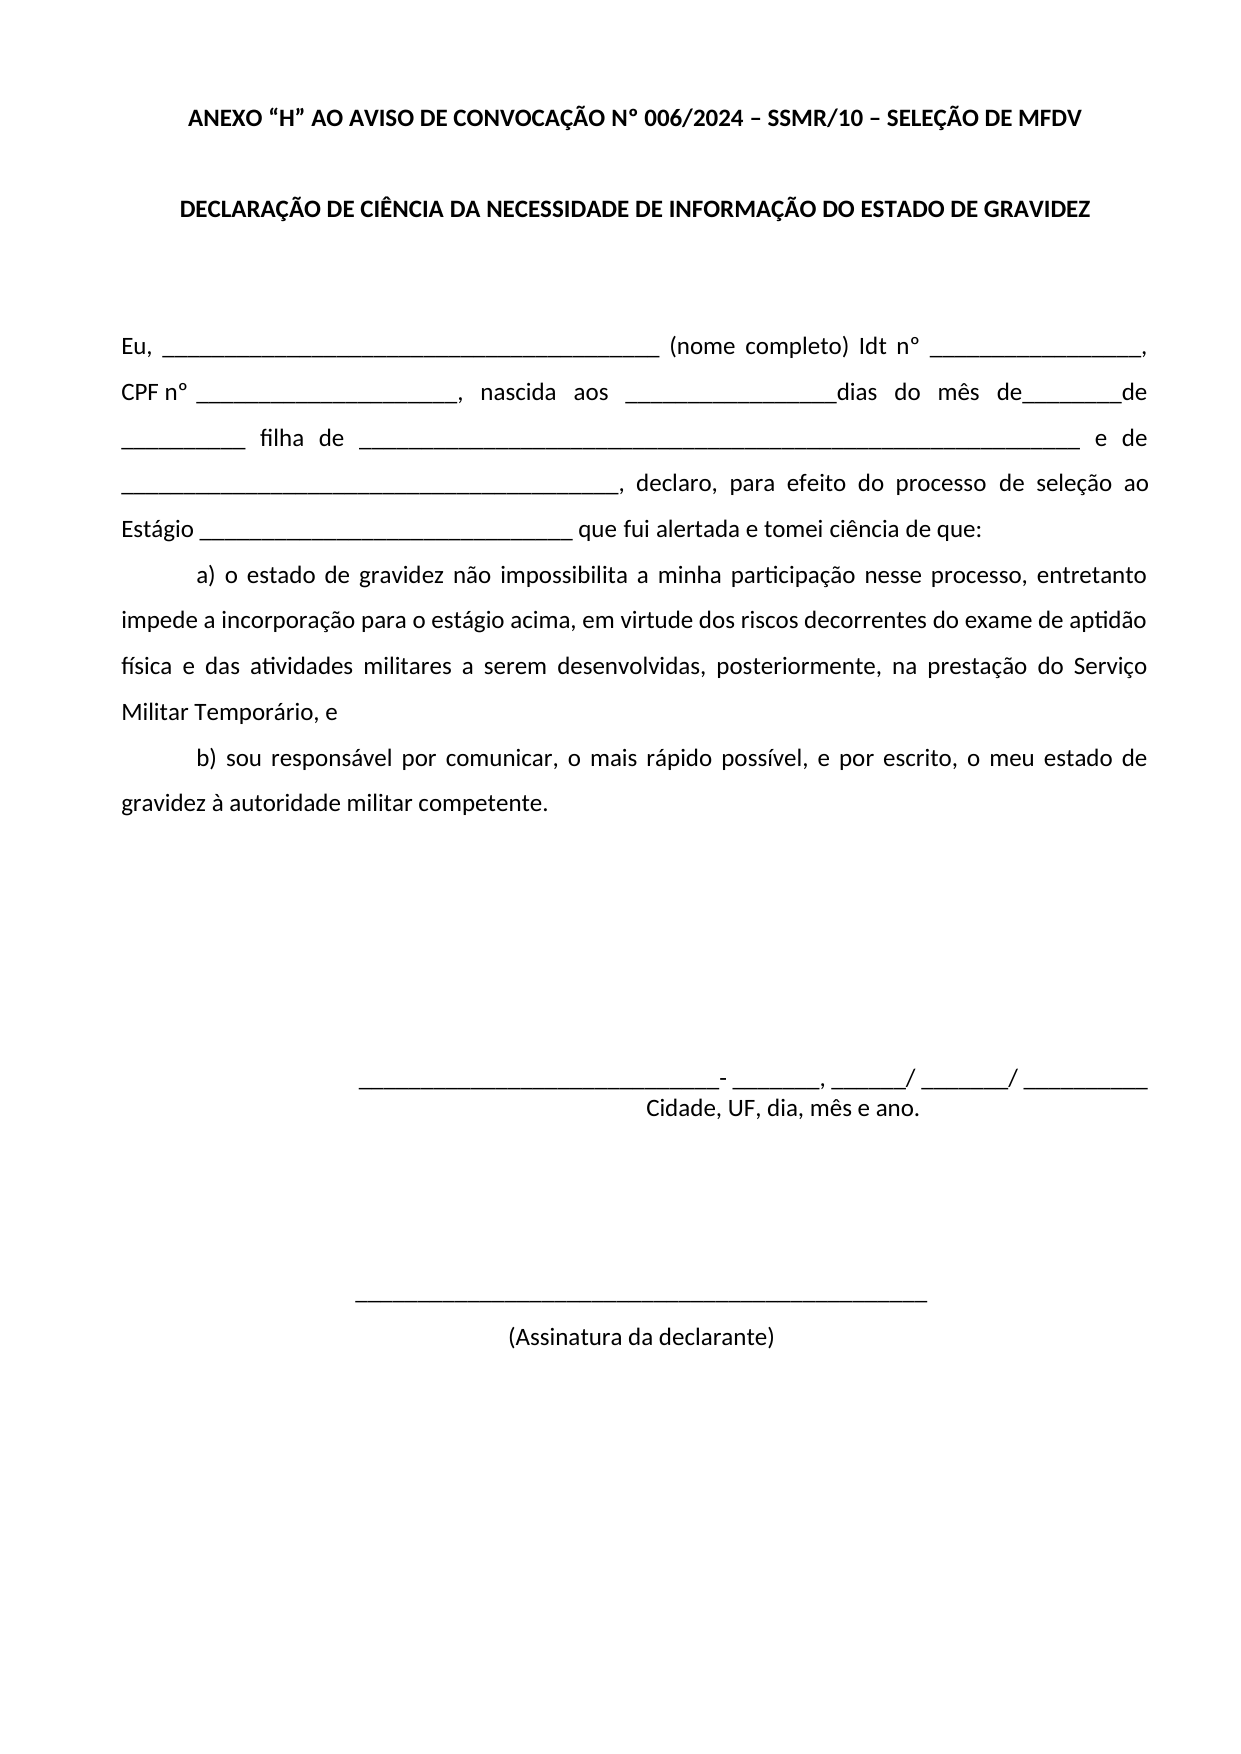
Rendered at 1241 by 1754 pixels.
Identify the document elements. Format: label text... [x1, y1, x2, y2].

text Eu, ________________________________________ (nome completo) Idt nº _________________, CPF nº _____________________, nascida aos _________________dias do mês de________de __________ filha de __________________________________________________________ e de ________________________________________, declaro, para efeito do processo de seleção ao Estágio ______________________________ que fui alertada e tomei ciência de que: [121, 330, 1149, 544]
text b) sou responsável por comunicar, o mais rápido possível, e por escrito, o meu estado de gravidez à autoridade militar competente. [121, 742, 1149, 818]
text DECLARAÇÃO DE CIÊNCIA DA NECESSIDADE DE INFORMAÇÃO DO ESTADO DE GRAVIDEZ [121, 193, 1149, 224]
text Cidade, UF, dia, mês e ano. [134, 1092, 1149, 1123]
text ANEXO “H” AO AVISO DE CONVOCAÇÃO Nº 006/2024 – SSMR/10 – SELEÇÃO DE MFDV [121, 102, 1149, 132]
text (Assinatura da declarante) [134, 1321, 1149, 1352]
text ______________________________________________ [134, 1275, 1149, 1306]
text a) o estado de gravidez não impossibilita a minha participação nesse processo, entretanto impede a incorporação para o estágio acima, em virtude dos riscos decorrentes do exame de aptidão física e das atividades militares a serem desenvolvidas, posteriormente, na prestação do Serviço Militar Temporário, e [121, 559, 1149, 727]
text _____________________________- _______, ______/ _______/ __________ [134, 1062, 1149, 1092]
